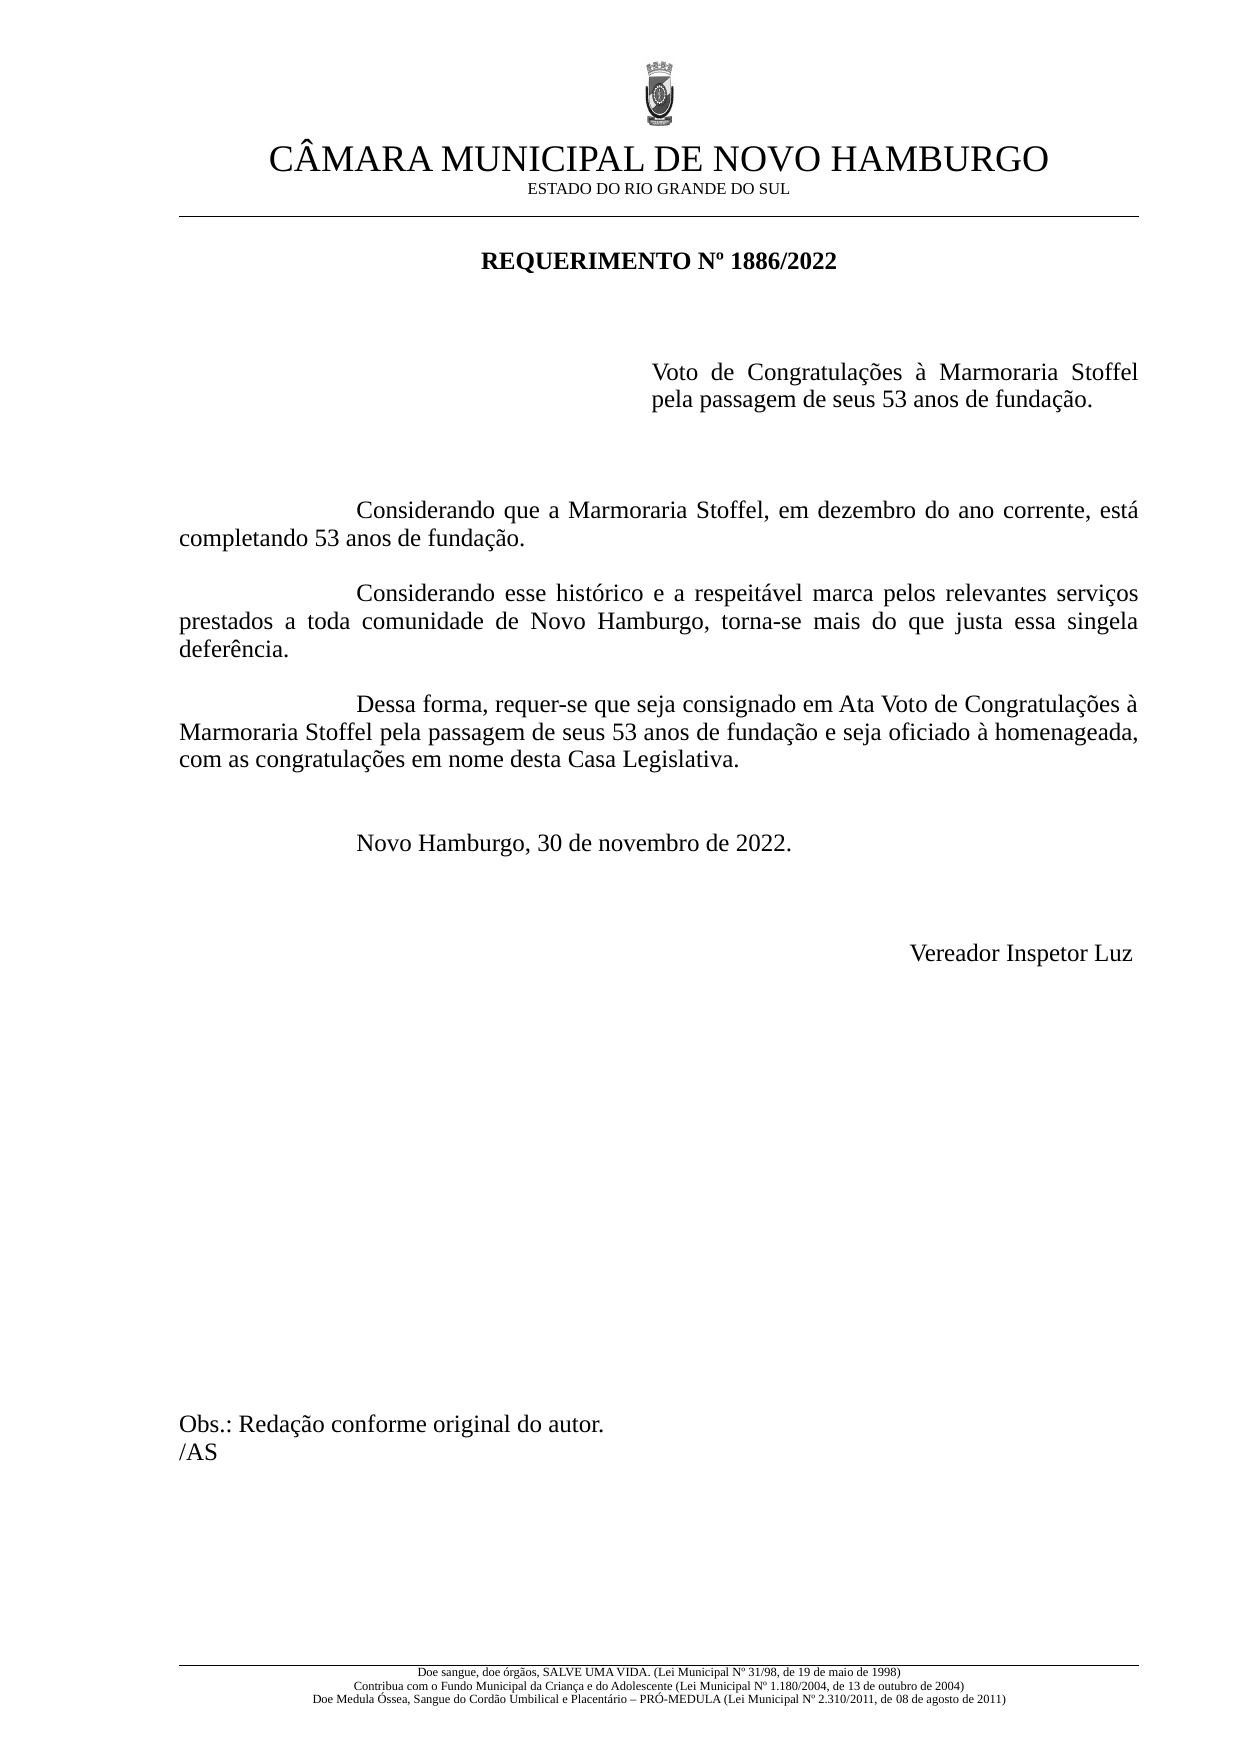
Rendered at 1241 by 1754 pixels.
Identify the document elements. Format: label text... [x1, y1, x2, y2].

text /AS [179, 1438, 1139, 1466]
text Voto de Congratulações à Marmoraria Stoffel pela passagem de seus 53 anos de fundação. [651, 358, 1139, 413]
text Considerando que a Marmoraria Stoffel, em dezembro do ano corrente, está completando 53 anos de fundação. [179, 496, 1139, 552]
text Obs.: Redação conforme original do autor. [179, 1411, 1139, 1438]
text Considerando esse histórico e a respeitável marca pelos relevantes serviços prestados a toda comunidade de Novo Hamburgo, torna-se mais do que justa essa singela deferência. [179, 579, 1139, 662]
text Vereador Inspetor Luz [179, 939, 1139, 967]
text REQUERIMENTO Nº 1886/2022 [179, 247, 1139, 274]
text Novo Hamburgo, 30 de novembro de 2022. [179, 829, 1139, 856]
text Dessa forma, requer-se que seja consignado em Ata Voto de Congratulações à Marmoraria Stoffel pela passagem de seus 53 anos de fundação e seja oficiado à homenageada, com as congratulações em nome desta Casa Legislativa. [179, 690, 1139, 773]
